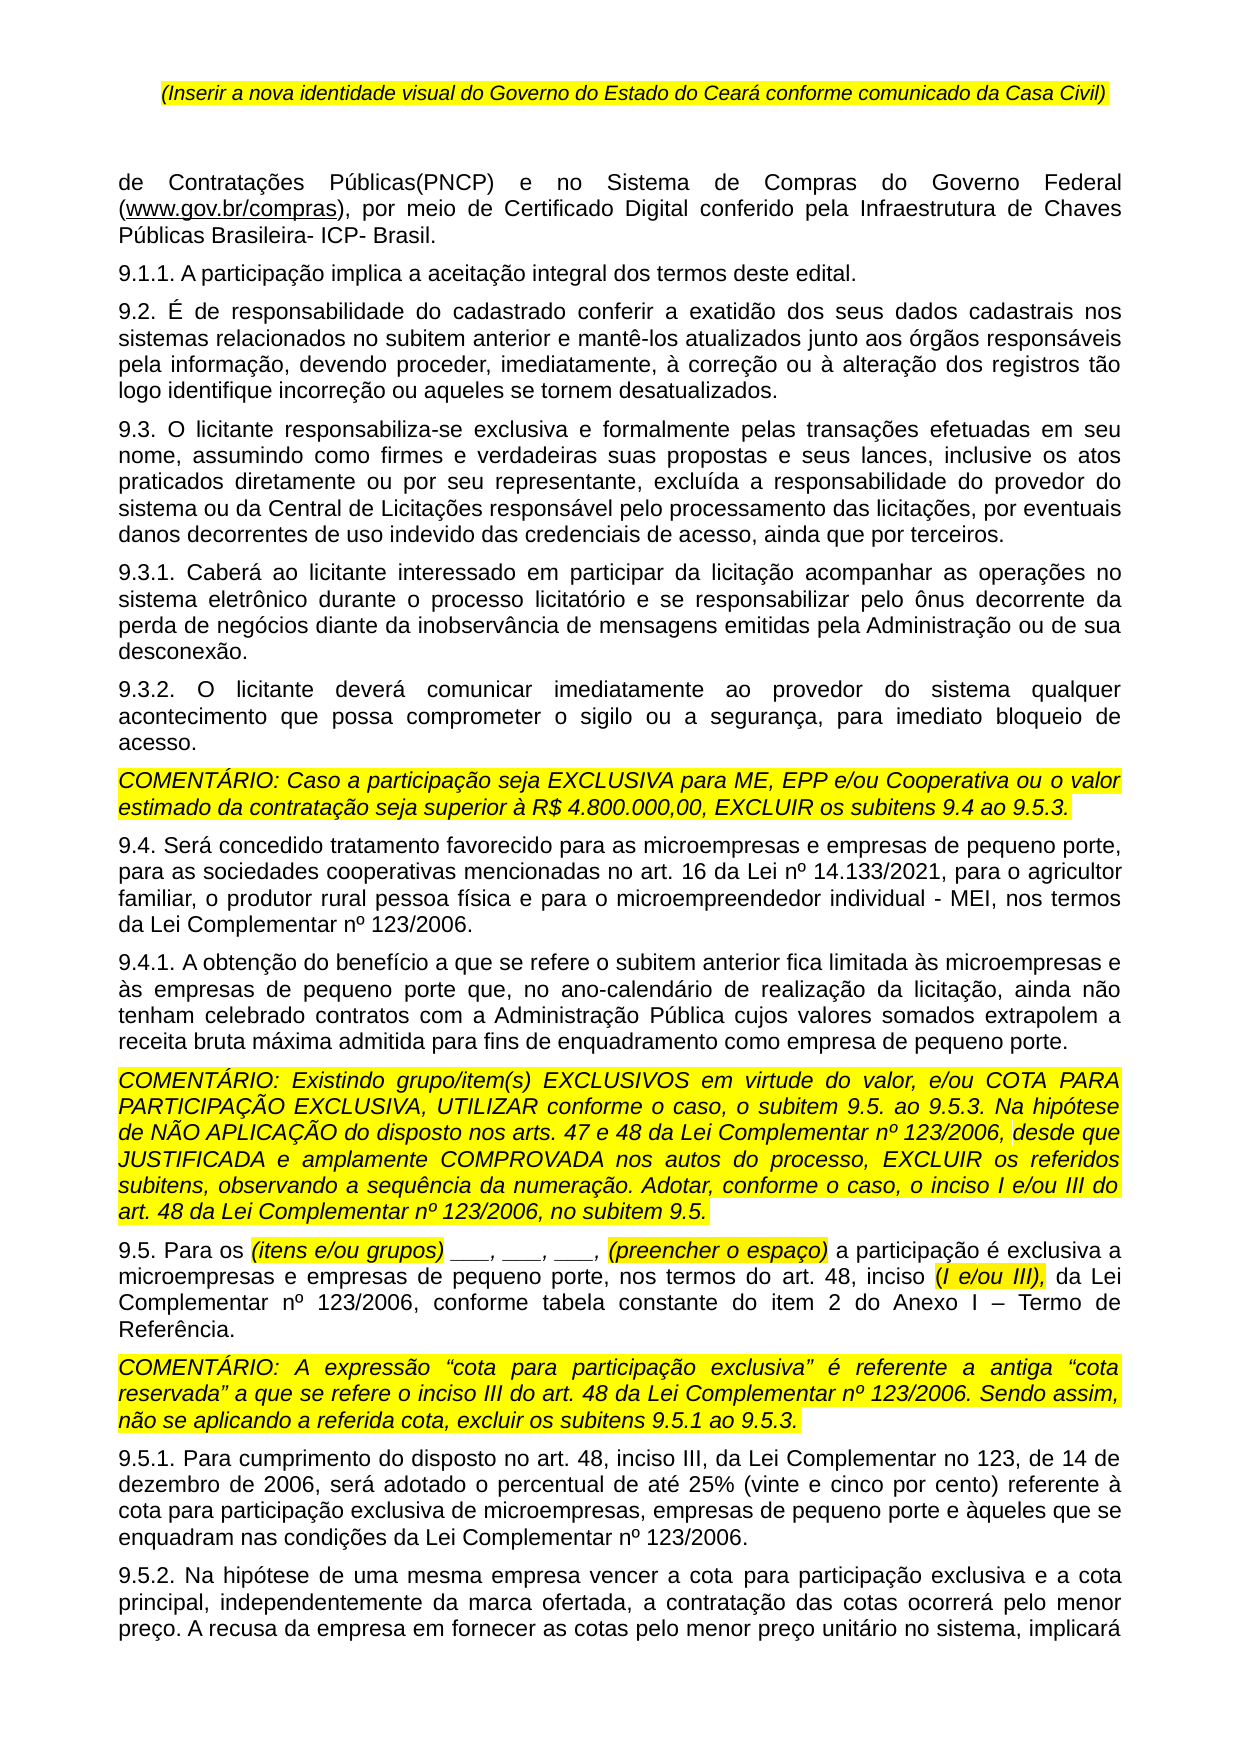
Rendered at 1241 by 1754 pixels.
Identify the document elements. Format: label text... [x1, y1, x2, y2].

text 9.3. O licitante responsabiliza-se exclusiva e formalmente pelas transações efetuadas em seu nome, assumindo como firmes e verdadeiras suas propostas e seus lances, inclusive os atos praticados diretamente ou por seu representante, excluída a responsabilidade do provedor do sistema ou da Central de Licitações responsável pelo processamento das licitações, por eventuais danos decorrentes de uso indevido das credenciais de acesso, ainda que por terceiros. [118, 416, 1122, 547]
text 9.3.1. Caberá ao licitante interessado em participar da licitação acompanhar as operações no sistema eletrônico durante o processo licitatório e se responsabilizar pelo ônus decorrente da perda de negócios diante da inobservância de mensagens emitidas pela Administração ou de sua desconexão. [118, 559, 1122, 664]
text 9.3.2. O licitante deverá comunicar imediatamente ao provedor do sistema qualquer acontecimento que possa comprometer o sigilo ou a segurança, para imediato bloqueio de acesso. [118, 676, 1122, 756]
text 9.4. Será concedido tratamento favorecido para as microempresas e empresas de pequeno porte, para as sociedades cooperativas mencionadas no art. 16 da Lei nº 14.133/2021, para o agricultor familiar, o produtor rural pessoa física e para o microempreendedor individual - MEI, nos termos da Lei Complementar nº 123/2006. [118, 832, 1122, 937]
text COMENTÁRIO: A expressão “cota para participação exclusiva” é referente a antiga “cota reservada” a que se refere o inciso III do art. 48 da Lei Complementar nº 123/2006. Sendo assim, não se aplicando a referida cota, excluir os subitens 9.5.1 ao 9.5.3. [118, 1354, 1122, 1433]
text COMENTÁRIO: Existindo grupo/item(s) EXCLUSIVOS em virtude do valor, e/ou COTA PARA PARTICIPAÇÃO EXCLUSIVA, UTILIZAR conforme o caso, o subitem 9.5. ao 9.5.3. Na hipótese de NÃO APLICAÇÃO do disposto nos arts. 47 e 48 da Lei Complementar nº 123/2006, desde que JUSTIFICADA e amplamente COMPROVADA nos autos do processo, EXCLUIR os referidos subitens, observando a sequência da numeração. Adotar, conforme o caso, o inciso I e/ou III do art. 48 da Lei Complementar nº 123/2006, no subitem 9.5. [118, 1067, 1122, 1225]
text 9.4.1. A obtenção do benefício a que se refere o subitem anterior fica limitada às microempresas e às empresas de pequeno porte que, no ano-calendário de realização da licitação, ainda não tenham celebrado contratos com a Administração Pública cujos valores somados extrapolem a receita bruta máxima admitida para fins de enquadramento como empresa de pequeno porte. [118, 949, 1122, 1055]
text de Contratações Públicas(PNCP) e no Sistema de Compras do Governo Federal (www.gov.br/compras), por meio de Certificado Digital conferido pela Infraestrutura de Chaves Públicas Brasileira- ICP- Brasil. [118, 169, 1122, 248]
text 9.5. Para os (itens e/ou grupos) ___, ___, ___, (preencher o espaço) a participação é exclusiva a microempresas e empresas de pequeno porte, nos termos do art. 48, inciso (I e/ou III), da Lei Complementar nº 123/2006, conforme tabela constante do item 2 do Anexo I – Termo de Referência. [118, 1237, 1122, 1342]
text 9.5.1. Para cumprimento do disposto no art. 48, inciso III, da Lei Complementar no 123, de 14 de dezembro de 2006, será adotado o percentual de até 25% (vinte e cinco por cento) referente à cota para participação exclusiva de microempresas, empresas de pequeno porte e àqueles que se enquadram nas condições da Lei Complementar nº 123/2006. [118, 1445, 1122, 1550]
text 9.2. É de responsabilidade do cadastrado conferir a exatidão dos seus dados cadastrais nos sistemas relacionados no subitem anterior e mantê-los atualizados junto aos órgãos responsáveis pela informação, devendo proceder, imediatamente, à correção ou à alteração dos registros tão logo identifique incorreção ou aqueles se tornem desatualizados. [118, 298, 1122, 404]
text 9.1.1. A participação implica a aceitação integral dos termos deste edital. [118, 260, 1122, 286]
text COMENTÁRIO: Caso a participação seja EXCLUSIVA para ME, EPP e/ou Cooperativa ou o valor estimado da contratação seja superior à R$ 4.800.000,00, EXCLUIR os subitens 9.4 ao 9.5.3. [118, 767, 1122, 820]
text 9.5.2. Na hipótese de uma mesma empresa vencer a cota para participação exclusiva e a cota principal, independentemente da marca ofertada, a contratação das cotas ocorrerá pelo menor preço. A recusa da empresa em fornecer as cotas pelo menor preço unitário no sistema, implicará [118, 1562, 1122, 1641]
